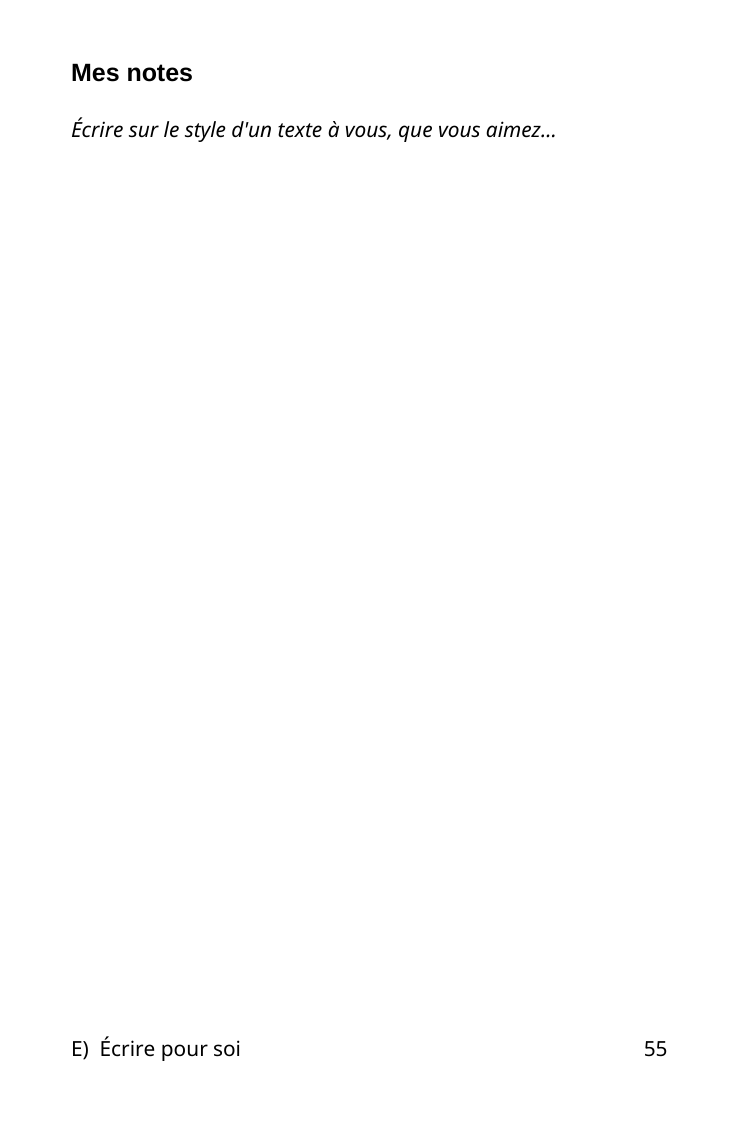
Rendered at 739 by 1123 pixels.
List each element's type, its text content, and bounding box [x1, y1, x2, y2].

text Écrire sur le style d'un texte à vous, que vous aimez... [71, 115, 667, 144]
subtitle Mes notes [71, 59, 667, 87]
